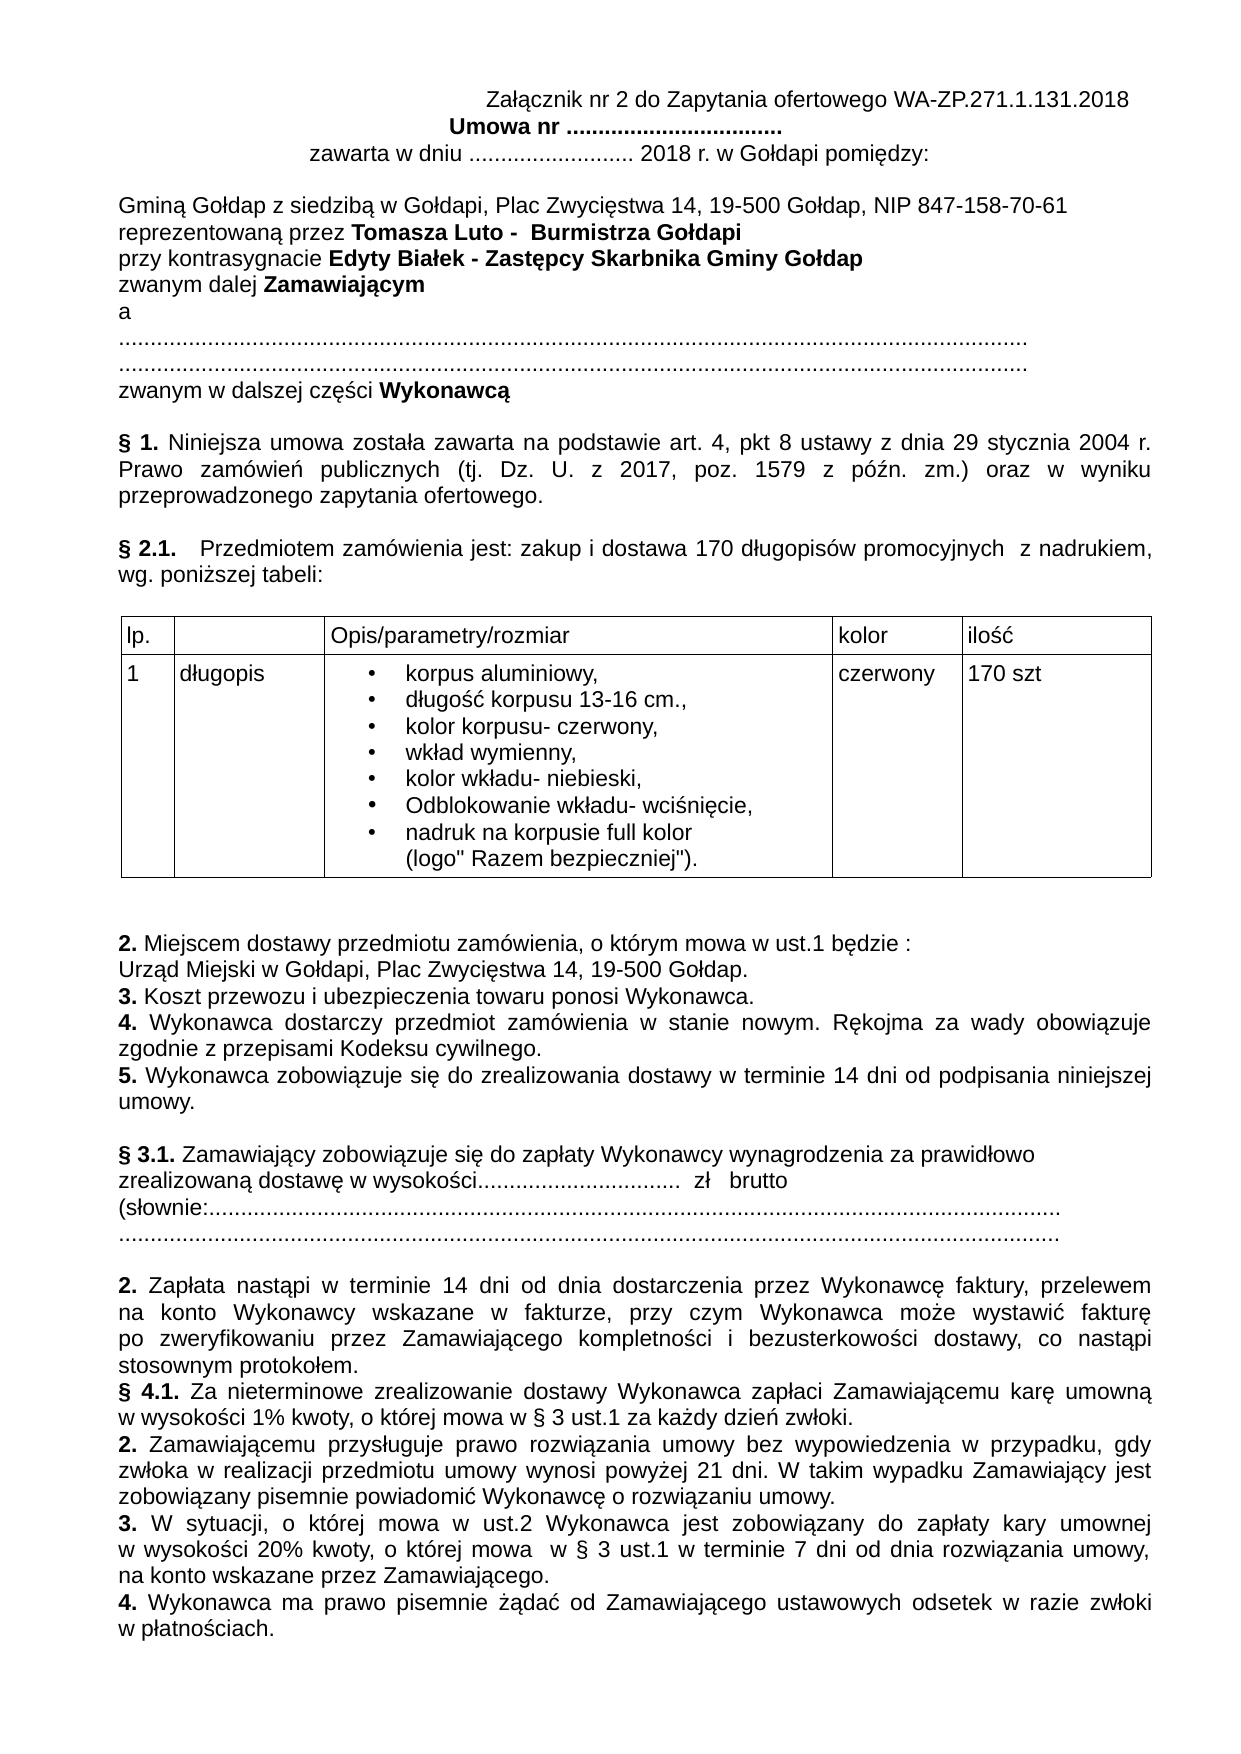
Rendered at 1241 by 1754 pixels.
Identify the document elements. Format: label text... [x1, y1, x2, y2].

table_cell 1 [122, 655, 174, 877]
table_cell korpus aluminiowy, długość korpusu 13-16 cm., kolor korpusu- czerwony, wkład wymienny, kolor wkładu- niebieski, Odblokowanie wkładu- wciśnięcie, nadruk na korpusie full kolor (logo" Razem bezpieczniej"). [325, 655, 832, 877]
text 5. Wykonawca zobowiązuje się do zrealizowania dostawy w terminie 14 dni od podpisania niniejszej umowy. [118, 1062, 1152, 1114]
text Gminą Gołdap z siedzibą w Gołdapi, Plac Zwycięstwa 14, 19-500 Gołdap, NIP 847-158-70-61 reprezentowaną przez Tomasza Luto - Burmistrza Gołdapi [118, 192, 1152, 245]
text 3. W sytuacji, o której mowa w ust.2 Wykonawca jest zobowiązany do zapłaty kary umownej w wysokości 20% kwoty, o której mowa w § 3 ust.1 w terminie 7 dni od dnia rozwiązania umowy, na konto wskazane przez Zamawiającego. [118, 1510, 1152, 1589]
table_header Opis/parametry/rozmiar [325, 617, 832, 654]
text § 3.1. Zamawiający zobowiązuje się do zapłaty Wykonawcy wynagrodzenia za prawidłowo zrealizowaną dostawę w wysokości................................ zł brutto (słownie:...................................................................................................................................... [118, 1141, 1152, 1220]
text 2. Miejscem dostawy przedmiotu zamówienia, o którym mowa w ust.1 będzie : [118, 930, 1152, 956]
table_cell czerwony [833, 655, 962, 877]
text 4. Wykonawca dostarczy przedmiot zamówienia w stanie nowym. Rękojma za wady obowiązuje zgodnie z przepisami Kodeksu cywilnego. [118, 1009, 1152, 1062]
table_header [175, 617, 324, 654]
text § 2.1. Przedmiotem zamówienia jest: zakup i dostawa 170 długopisów promocyjnych z nadrukiem, wg. poniższej tabeli: [118, 535, 1152, 587]
text Urząd Miejski w Gołdapi, Plac Zwycięstwa 14, 19-500 Gołdap. [118, 956, 1152, 983]
text zwanym w dalszej części Wykonawcą [118, 377, 1152, 403]
text ............................................................................................................................................... [118, 324, 1152, 350]
text zawarta w dniu .......................... 2018 r. w Gołdapi pomiędzy: [118, 139, 1152, 166]
table_cell 170 szt [963, 655, 1151, 877]
text Załącznik nr 2 do Zapytania ofertowego WA-ZP.271.1.131.2018 [118, 84, 1152, 113]
table_header ilość [963, 617, 1151, 654]
text przy kontrasygnacie Edyty Białek - Zastępcy Skarbnika Gminy Gołdap [118, 245, 1152, 271]
text 2. Zamawiającemu przysługuje prawo rozwiązania umowy bez wypowiedzenia w przypadku, gdy zwłoka w realizacji przedmiotu umowy wynosi powyżej 21 dni. W takim wypadku Zamawiający jest zobowiązany pisemnie powiadomić Wykonawcę o rozwiązaniu umowy. [118, 1431, 1152, 1510]
text zwanym dalej Zamawiającym [118, 271, 1152, 298]
text 2. Zapłata nastąpi w terminie 14 dni od dnia dostarczenia przez Wykonawcę faktury, przelewem na konto Wykonawcy wskazane w fakturze, przy czym Wykonawca może wystawić fakturę po zweryfikowaniu przez Zamawiającego kompletności i bezusterkowości dostawy, co nastąpi stosownym protokołem. [118, 1272, 1152, 1378]
text § 1. Niniejsza umowa została zawarta na podstawie art. 4, pkt 8 ustawy z dnia 29 stycznia 2004 r. Prawo zamówień publicznych (tj. Dz. U. z 2017, poz. 1579 z późn. zm.) oraz w wyniku przeprowadzonego zapytania ofertowego. [118, 429, 1152, 508]
text Umowa nr .................................. [118, 113, 1152, 139]
text 3. Koszt przewozu i ubezpieczenia towaru ponosi Wykonawca. [118, 983, 1152, 1009]
table_header lp. [122, 617, 174, 654]
text .................................................................................................................................................... [118, 1220, 1152, 1246]
text a [118, 298, 1152, 324]
table_header kolor [833, 617, 962, 654]
text 4. Wykonawca ma prawo pisemnie żądać od Zamawiającego ustawowych odsetek w razie zwłoki w płatnościach. [118, 1589, 1152, 1641]
table_cell długopis [175, 655, 324, 877]
text ............................................................................................................................................... [118, 350, 1152, 377]
text § 4.1. Za nieterminowe zrealizowanie dostawy Wykonawca zapłaci Zamawiającemu karę umowną w wysokości 1% kwoty, o której mowa w § 3 ust.1 za każdy dzień zwłoki. [118, 1378, 1152, 1431]
